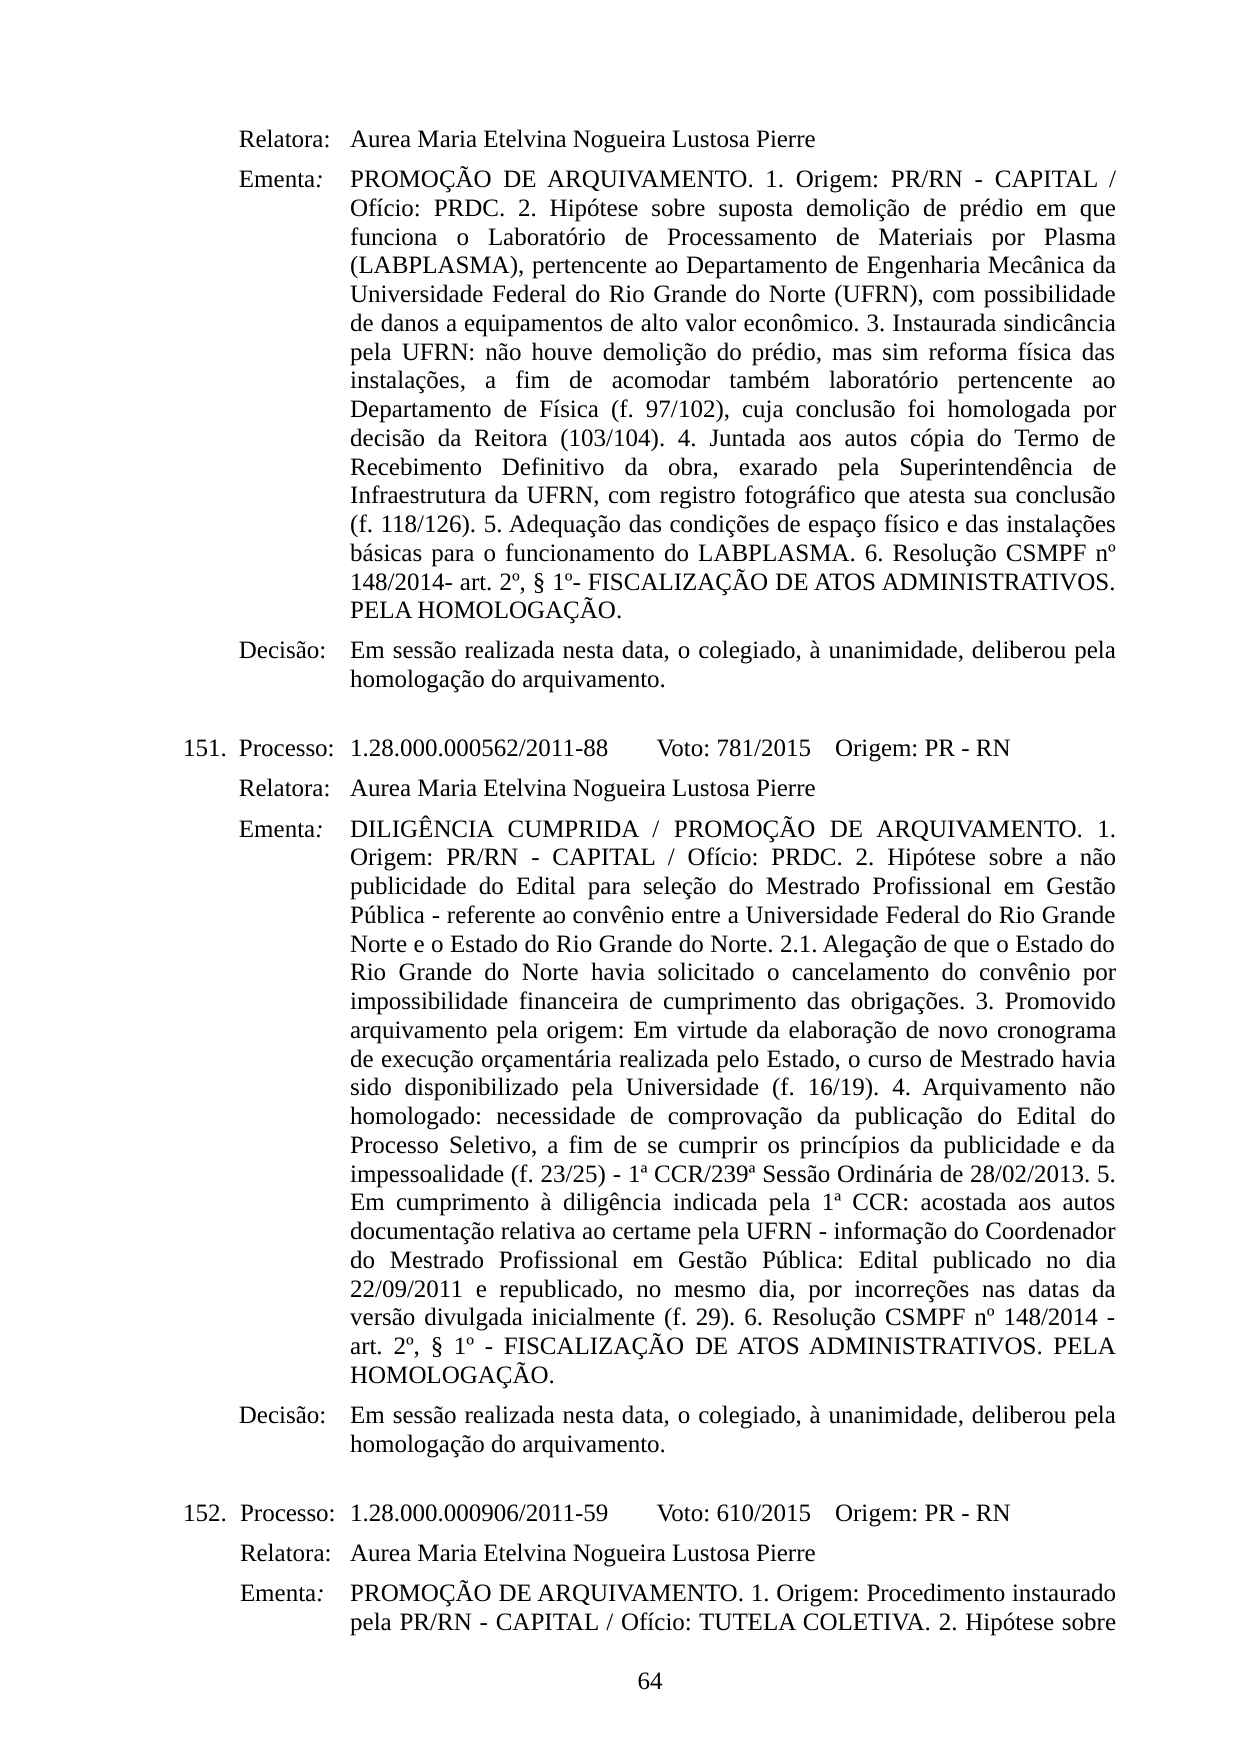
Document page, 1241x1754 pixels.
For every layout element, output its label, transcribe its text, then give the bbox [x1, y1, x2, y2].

table_cell [177, 630, 233, 699]
table_cell Ementa: [233, 808, 344, 1394]
table_cell Aurea Maria Etelvina Nogueira Lustosa Pierre [344, 768, 1122, 808]
table_cell Decisão: [233, 630, 344, 699]
table_cell Relatora: [234, 1532, 344, 1572]
table_cell Relatora: [233, 118, 344, 158]
table_cell [177, 1573, 234, 1641]
table_cell PROMOÇÃO DE ARQUIVAMENTO. 1. Origem: PR/RN - CAPITAL / Ofício: PRDC. 2. Hipótese sobre suposta demolição de prédio em que funciona o Laboratório de Processamento de Materiais por Plasma (LABPLASMA), pertencente ao Departamento de Engenharia Mecânica da Universidade Federal do Rio Grande do Norte (UFRN), com possibilidade de danos a equipamentos de alto valor econômico. 3. Instaurada sindicância pela UFRN: não houve demolição do prédio, mas sim reforma física das instalações, a fim de acomodar também laboratório pertencente ao Departamento de Física (f. 97/102), cuja conclusão foi homologada por decisão da Reitora (103/104). 4. Juntada aos autos cópia do Termo de Recebimento Definitivo da obra, exarado pela Superintendência de Infraestrutura da UFRN, com registro fotográfico que atesta sua conclusão (f. 118/126). 5. Adequação das condições de espaço físico e das instalações básicas para o funcionamento do LABPLASMA. 6. Resolução CSMPF nº 148/2014- art. 2º, § 1º- FISCALIZAÇÃO DE ATOS ADMINISTRATIVOS. PELA HOMOLOGAÇÃO. [344, 158, 1122, 630]
table_cell DILIGÊNCIA CUMPRIDA / PROMOÇÃO DE ARQUIVAMENTO. 1. Origem: PR/RN - CAPITAL / Ofício: PRDC. 2. Hipótese sobre a não publicidade do Edital para seleção do Mestrado Profissional em Gestão Pública - referente ao convênio entre a Universidade Federal do Rio Grande Norte e o Estado do Rio Grande do Norte. 2.1. Alegação de que o Estado do Rio Grande do Norte havia solicitado o cancelamento do convênio por impossibilidade financeira de cumprimento das obrigações. 3. Promovido arquivamento pela origem: Em virtude da elaboração de novo cronograma de execução orçamentária realizada pelo Estado, o curso de Mestrado havia sido disponibilizado pela Universidade (f. 16/19). 4. Arquivamento não homologado: necessidade de comprovação da publicação do Edital do Processo Seletivo, a fim de se cumprir os princípios da publicidade e da impessoalidade (f. 23/25) - 1ª CCR/239ª Sessão Ordinária de 28/02/2013. 5. Em cumprimento à diligência indicada pela 1ª CCR: acostada aos autos documentação relativa ao certame pela UFRN - informação do Coordenador do Mestrado Profissional em Gestão Pública: Edital publicado no dia 22/09/2011 e republicado, no mesmo dia, por incorreções nas datas da versão divulgada inicialmente (f. 29). 6. Resolução CSMPF nº 148/2014 - art. 2º, § 1º - FISCALIZAÇÃO DE ATOS ADMINISTRATIVOS. PELA HOMOLOGAÇÃO. [344, 808, 1122, 1394]
table_cell Em sessão realizada nesta data, o colegiado, à unanimidade, deliberou pela homologação do arquivamento. [344, 630, 1122, 699]
table_header Processo: [234, 1492, 344, 1532]
table_cell Aurea Maria Etelvina Nogueira Lustosa Pierre [344, 118, 1122, 158]
table_cell [177, 118, 233, 158]
table_cell Ementa: [234, 1573, 344, 1641]
table_header Voto: 610/2015 [651, 1492, 829, 1532]
table_cell Decisão: [233, 1394, 344, 1463]
table_cell Ementa: [233, 158, 344, 630]
table_cell Aurea Maria Etelvina Nogueira Lustosa Pierre [344, 1532, 1122, 1572]
table_cell Em sessão realizada nesta data, o colegiado, à unanimidade, deliberou pela homologação do arquivamento. [344, 1394, 1122, 1463]
table_cell [177, 768, 233, 808]
table_header Processo: [233, 728, 344, 768]
table_cell Relatora: [233, 768, 344, 808]
table_header Voto: 781/2015 [651, 728, 829, 768]
table_header 151. [177, 728, 233, 768]
table_cell [177, 808, 233, 1394]
table_header Origem: PR - RN [829, 728, 1122, 768]
table_header Origem: PR - RN [829, 1492, 1122, 1532]
table_header 1.28.000.000562/2011-88 [344, 728, 651, 768]
table_header 152. [177, 1492, 234, 1532]
table_cell [177, 1532, 234, 1572]
table_header 1.28.000.000906/2011-59 [344, 1492, 651, 1532]
table_cell [177, 158, 233, 630]
table_cell PROMOÇÃO DE ARQUIVAMENTO. 1. Origem: Procedimento instaurado pela PR/RN - CAPITAL / Ofício: TUTELA COLETIVA. 2. Hipótese sobre [344, 1573, 1122, 1641]
table_cell [177, 1394, 233, 1463]
